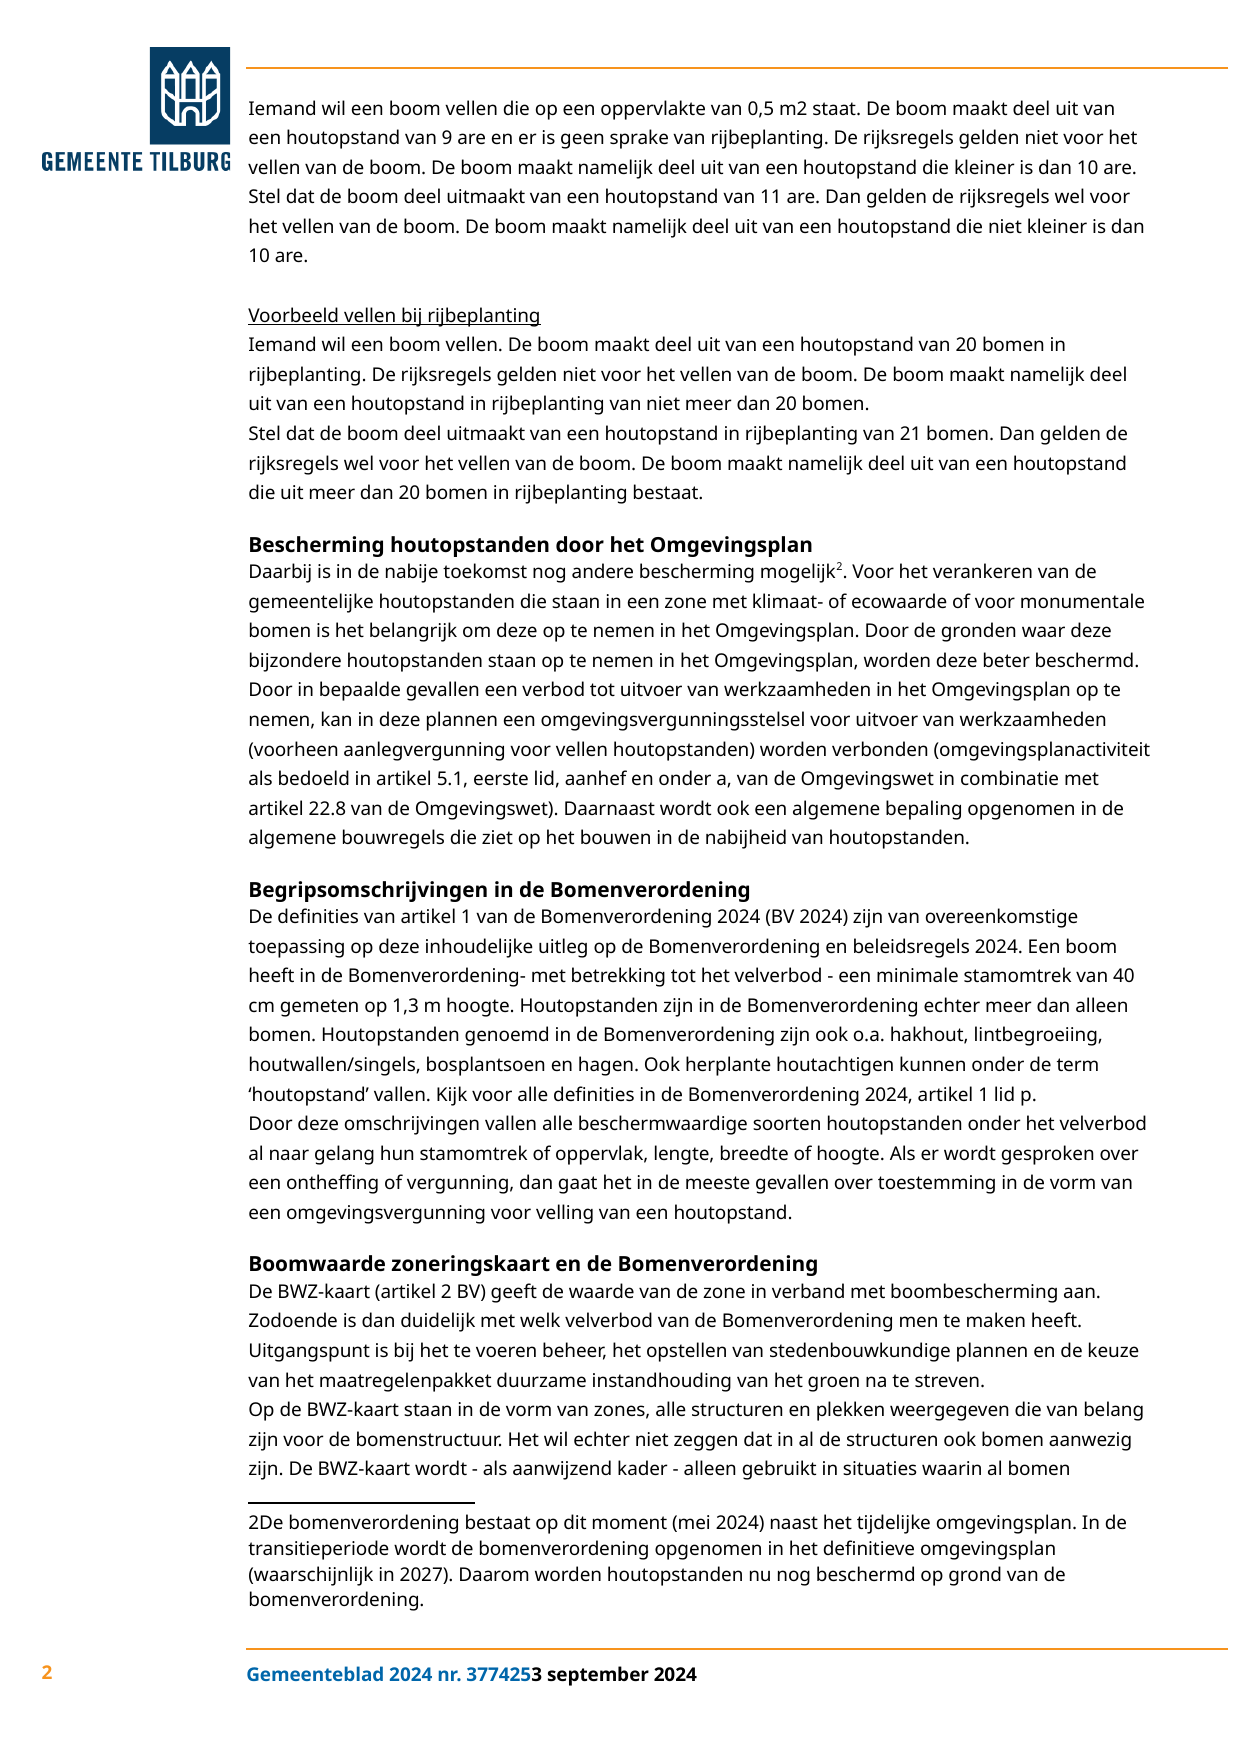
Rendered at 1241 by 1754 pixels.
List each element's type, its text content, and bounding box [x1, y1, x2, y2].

text Bescherming houtopstanden door het Omgevingsplan [248, 530, 1152, 558]
picture [41, 47, 231, 172]
text Daarbij is in de nabije toekomst nog andere bescherming mogelijk. Voor het verankeren van de gemeentelijke houtopstanden die staan in een zone met klimaat- of ecowaarde of voor monumentale bomen is het belangrijk om deze op te nemen in het Omgevingsplan. Door de gronden waar deze bijzondere houtopstanden staan op te nemen in het Omgevingsplan, worden deze beter beschermd. Door in bepaalde gevallen een verbod tot uitvoer van werkzaamheden in het Omgevingsplan op te nemen, kan in deze plannen een omgevingsvergunningsstelsel voor uitvoer van werkzaamheden (voorheen aanlegvergunning voor vellen houtopstanden) worden verbonden (omgevingsplanactiviteit als bedoeld in artikel 5.1, eerste lid, aanhef en onder a, van de Omgevingswet in combinatie met artikel 22.8 van de Omgevingswet). Daarnaast wordt ook een algemene bepaling opgenomen in de algemene bouwregels die ziet op het bouwen in de nabijheid van houtopstanden. [248, 558, 1152, 850]
text De BWZ-kaart (artikel 2 BV) geeft de waarde van de zone in verband met boombescherming aan. Zodoende is dan duidelijk met welk velverbod van de Bomenverordening men te maken heeft. Uitgangspunt is bij het te voeren beheer, het opstellen van stedenbouwkundige plannen en de keuze van het maatregelenpakket duurzame instandhouding van het groen na te streven. [248, 1278, 1152, 1392]
text Iemand wil een boom vellen die op een oppervlakte van 0,5 m2 staat. De boom maakt deel uit van een houtopstand van 9 are en er is geen sprake van rijbeplanting. De rijksregels gelden niet voor het vellen van de boom. De boom maakt namelijk deel uit van een houtopstand die kleiner is dan 10 are. [248, 95, 1152, 180]
text Begripsomschrijvingen in de Bomenverordening [248, 875, 1152, 903]
text De definities van artikel 1 van de Bomenverordening 2024 (BV 2024) zijn van overeenkomstige toepassing op deze inhoudelijke uitleg op de Bomenverordening en beleidsregels 2024. Een boom heeft in de Bomenverordening- met betrekking tot het velverbod - een minimale stamomtrek van 40 cm gemeten op 1,3 m hoogte. Houtopstanden zijn in de Bomenverordening echter meer dan alleen bomen. Houtopstanden genoemd in de Bomenverordening zijn ook o.a. hakhout, lintbegroeiing, houtwallen/singels, bosplantsoen en hagen. Ook herplante houtachtigen kunnen onder de term ‘houtopstand’ vallen. Kijk voor alle definities in de Bomenverordening 2024, artikel 1 lid p. [248, 903, 1152, 1107]
text Voorbeeld vellen bij rijbeplanting [248, 302, 1152, 328]
text Op de BWZ-kaart staan in de vorm van zones, alle structuren en plekken weergegeven die van belang zijn voor de bomenstructuur. Het wil echter niet zeggen dat in al de structuren ook bomen aanwezig zijn. De BWZ-kaart wordt - als aanwijzend kader - alleen gebruikt in situaties waarin al bomen [248, 1396, 1152, 1481]
text Door deze omschrijvingen vallen alle beschermwaardige soorten houtopstanden onder het velverbod al naar gelang hun stamomtrek of oppervlak, lengte, breedte of hoogte. Als er wordt gesproken over een ontheffing of vergunning, dan gaat het in de meeste gevallen over toestemming in de vorm van een omgevingsvergunning voor velling van een houtopstand. [248, 1110, 1152, 1225]
text Boomwaarde zoneringskaart en de Bomenverordening [248, 1249, 1152, 1278]
text De bomenverordening bestaat op dit moment (mei 2024) naast het tijdelijke omgevingsplan. In de transitieperiode wordt de bomenverordening opgenomen in het definitieve omgevingsplan (waarschijnlijk in 2027). Daarom worden houtopstanden nu nog beschermd op grond van de bomenverordening. [248, 1509, 1152, 1612]
text Stel dat de boom deel uitmaakt van een houtopstand in rijbeplanting van 21 bomen. Dan gelden de rijksregels wel voor het vellen van de boom. De boom maakt namelijk deel uit van een houtopstand die uit meer dan 20 bomen in rijbeplanting bestaat. [248, 420, 1152, 505]
text Stel dat de boom deel uitmaakt van een houtopstand van 11 are. Dan gelden de rijksregels wel voor het vellen van de boom. De boom maakt namelijk deel uit van een houtopstand die niet kleiner is dan 10 are. [248, 183, 1152, 268]
text Iemand wil een boom vellen. De boom maakt deel uit van een houtopstand van 20 bomen in rijbeplanting. De rijksregels gelden niet voor het vellen van de boom. De boom maakt namelijk deel uit van een houtopstand in rijbeplanting van niet meer dan 20 bomen. [248, 331, 1152, 416]
